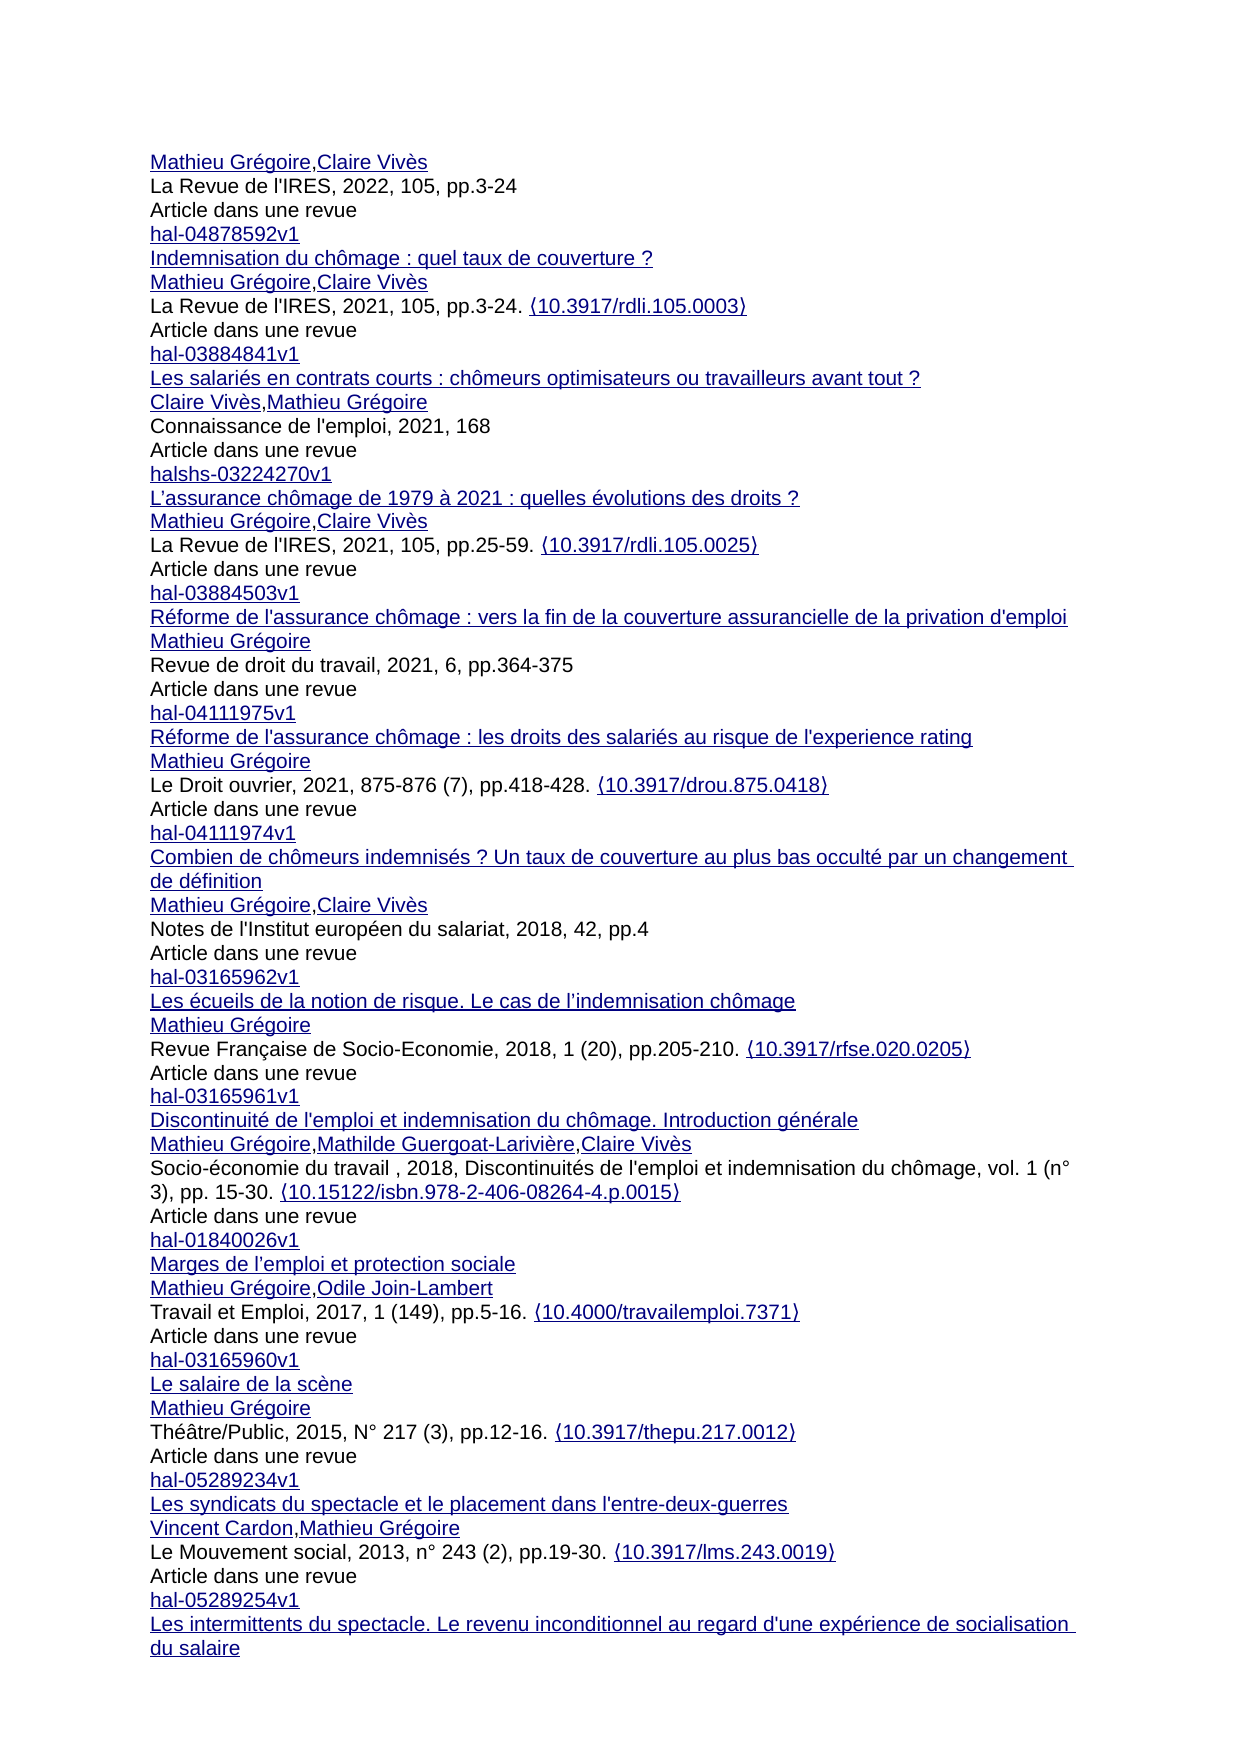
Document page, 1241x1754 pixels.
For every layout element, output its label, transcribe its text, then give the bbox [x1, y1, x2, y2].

table_cell Mathieu Grégoire,Claire Vivès La Revue de l'IRES, 2022, 105, pp.3-24 Article dans une revue hal-04878592v1 [150, 150, 1090, 246]
table_cell Les syndicats du spectacle et le placement dans l'entre-deux-guerres Vincent Cardon,Mathieu Grégoire Le Mouvement social, 2013, n° 243 (2), pp.19-30. ⟨10.3917/lms.243.0019⟩ Article dans une revue hal-05289254v1 [150, 1492, 1090, 1611]
table_cell Marges de l’emploi et protection sociale Mathieu Grégoire,Odile Join-Lambert Travail et Emploi, 2017, 1 (149), pp.5-16. ⟨10.4000/travailemploi.7371⟩ Article dans une revue hal-03165960v1 [150, 1252, 1090, 1372]
table_cell Les écueils de la notion de risque. Le cas de l’indemnisation chômage Mathieu Grégoire Revue Française de Socio-Economie, 2018, 1 (20), pp.205-210. ⟨10.3917/rfse.020.0205⟩ Article dans une revue hal-03165961v1 [150, 989, 1090, 1108]
table_cell Le salaire de la scène Mathieu Grégoire Théâtre/Public, 2015, N° 217 (3), pp.12-16. ⟨10.3917/thepu.217.0012⟩ Article dans une revue hal-05289234v1 [150, 1372, 1090, 1492]
table_cell Les intermittents du spectacle. Le revenu inconditionnel au regard d'une expérience de socialisation du salaire [150, 1611, 1090, 1659]
table_cell Réforme de l'assurance chômage : les droits des salariés au risque de l'experience rating Mathieu Grégoire Le Droit ouvrier, 2021, 875-876 (7), pp.418-428. ⟨10.3917/drou.875.0418⟩ Article dans une revue hal-04111974v1 [150, 725, 1090, 845]
table_cell Discontinuité de l'emploi et indemnisation du chômage. Introduction générale Mathieu Grégoire,Mathilde Guergoat-Larivière,Claire Vivès Socio-économie du travail , 2018, Discontinuités de l'emploi et indemnisation du chômage, vol. 1 (n° 3), pp. 15-30. ⟨10.15122/isbn.978-2-406-08264-4.p.0015⟩ Article dans une revue hal-01840026v1 [150, 1108, 1090, 1252]
table_cell Combien de chômeurs indemnisés ? Un taux de couverture au plus bas occulté par un changement de définition Mathieu Grégoire,Claire Vivès Notes de l'Institut européen du salariat, 2018, 42, pp.4 Article dans une revue hal-03165962v1 [150, 845, 1090, 988]
table_cell L’assurance chômage de 1979 à 2021 : quelles évolutions des droits ? Mathieu Grégoire,Claire Vivès La Revue de l'IRES, 2021, 105, pp.25-59. ⟨10.3917/rdli.105.0025⟩ Article dans une revue hal-03884503v1 [150, 485, 1090, 605]
table_cell Réforme de l'assurance chômage : vers la fin de la couverture assurancielle de la privation d'emploi Mathieu Grégoire Revue de droit du travail, 2021, 6, pp.364-375 Article dans une revue hal-04111975v1 [150, 605, 1090, 725]
table_cell Indemnisation du chômage : quel taux de couverture ? Mathieu Grégoire,Claire Vivès La Revue de l'IRES, 2021, 105, pp.3-24. ⟨10.3917/rdli.105.0003⟩ Article dans une revue hal-03884841v1 [150, 246, 1090, 366]
table_cell Les salariés en contrats courts : chômeurs optimisateurs ou travailleurs avant tout ? Claire Vivès,Mathieu Grégoire Connaissance de l'emploi, 2021, 168 Article dans une revue halshs-03224270v1 [150, 366, 1090, 485]
